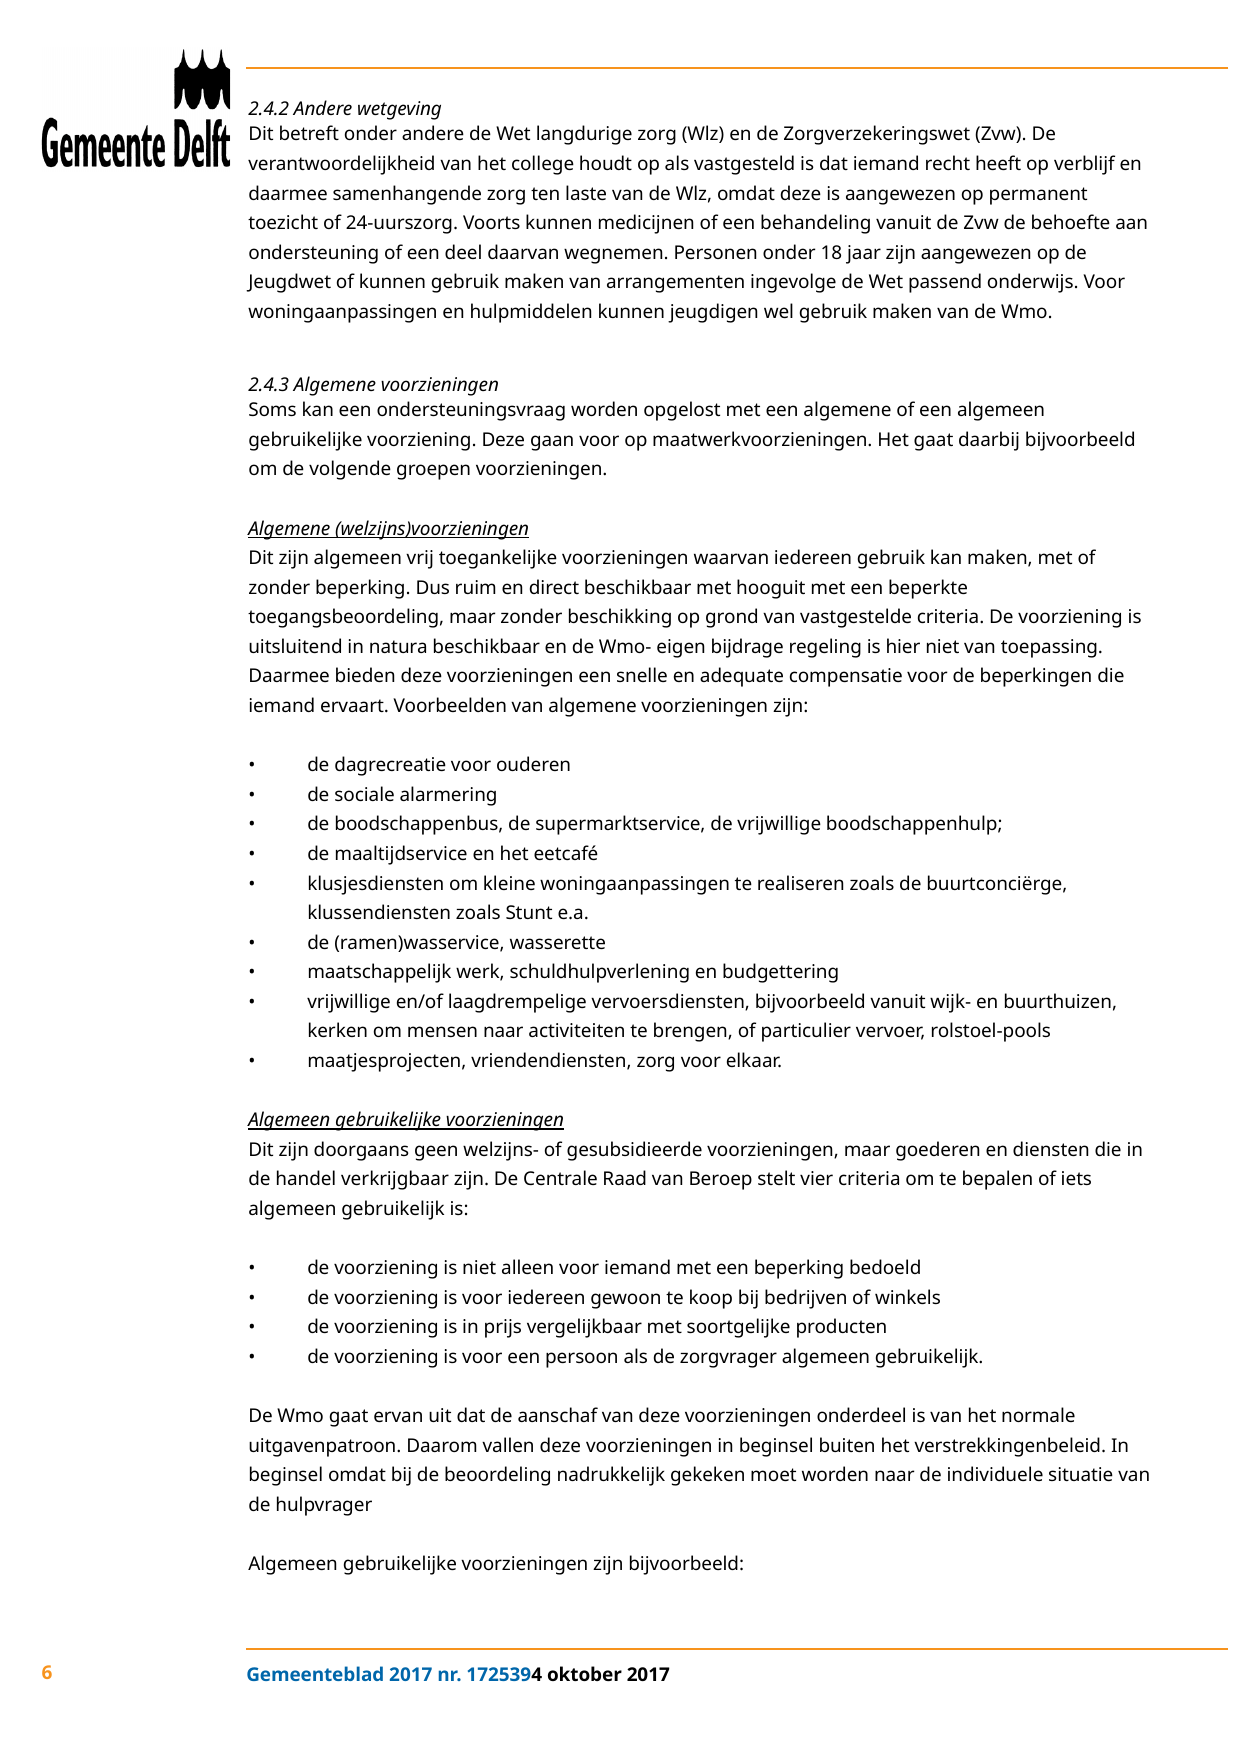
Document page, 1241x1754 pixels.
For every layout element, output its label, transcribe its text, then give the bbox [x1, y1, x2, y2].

list de boodschappenbus, de supermarktservice, de vrijwillige boodschappenhulp; [248, 811, 1152, 836]
list de maaltijdservice en het eetcafé [248, 840, 1152, 866]
text Algemene (welzijns)voorzieningen [248, 515, 1152, 541]
text 2.4.3 Algemene voorzieningen [248, 371, 1152, 396]
text Algemeen gebruikelijke voorzieningen [248, 1106, 1152, 1132]
list de voorziening is voor iedereen gewoon te koop bij bedrijven of winkels [248, 1284, 1152, 1310]
text Soms kan een ondersteuningsvraag worden opgelost met een algemene of een algemeen gebruikelijke voorziening. Deze gaan voor op maatwerkvoorzieningen. Het gaat daarbij bijvoorbeeld om de volgende groepen voorzieningen. [248, 396, 1152, 481]
list de voorziening is niet alleen voor iemand met een beperking bedoeld [248, 1254, 1152, 1280]
text De Wmo gaat ervan uit dat de aanschaf van deze voorzieningen onderdeel is van het normale uitgavenpatroon. Daarom vallen deze voorzieningen in beginsel buiten het verstrekkingenbeleid. In beginsel omdat bij de beoordeling nadrukkelijk gekeken moet worden naar de individuele situatie van de hulpvrager [248, 1402, 1152, 1517]
list vrijwillige en/of laagdrempelige vervoersdiensten, bijvoorbeeld vanuit wijk- en buurthuizen, kerken om mensen naar activiteiten te brengen, of particulier vervoer, rolstoel-pools [248, 988, 1152, 1043]
text Dit zijn algemeen vrij toegankelijke voorzieningen waarvan iedereen gebruik kan maken, met of zonder beperking. Dus ruim en direct beschikbaar met hooguit met een beperkte toegangsbeoordeling, maar zonder beschikking op grond van vastgestelde criteria. De voorziening is uitsluitend in natura beschikbaar en de Wmo- eigen bijdrage regeling is hier niet van toepassing. Daarmee bieden deze voorzieningen een snelle en adequate compensatie voor de beperkingen die iemand ervaart. Voorbeelden van algemene voorzieningen zijn: [248, 544, 1152, 718]
text Dit zijn doorgaans geen welzijns- of gesubsidieerde voorzieningen, maar goederen en diensten die in de handel verkrijgbaar zijn. De Centrale Raad van Beroep stelt vier criteria om te bepalen of iets algemeen gebruikelijk is: [248, 1136, 1152, 1221]
text Algemeen gebruikelijke voorzieningen zijn bijvoorbeeld: [248, 1550, 1152, 1576]
list de sociale alarmering [248, 781, 1152, 807]
list maatjesprojecten, vriendendiensten, zorg voor elkaar. [248, 1047, 1152, 1073]
list de (ramen)wasservice, wasserette [248, 929, 1152, 955]
list de dagrecreatie voor ouderen [248, 751, 1152, 777]
list maatschappelijk werk, schuldhulpverlening en budgettering [248, 958, 1152, 984]
picture [41, 47, 231, 172]
text 2.4.2 Andere wetgeving [248, 95, 1152, 121]
list de voorziening is voor een persoon als de zorgvrager algemeen gebruikelijk. [248, 1343, 1152, 1369]
list klusjesdiensten om kleine woningaanpassingen te realiseren zoals de buurtconciërge, klussendiensten zoals Stunt e.a. [248, 870, 1152, 925]
text Dit betreft onder andere de Wet langdurige zorg (Wlz) en de Zorgverzekeringswet (Zvw). De verantwoordelijkheid van het college houdt op als vastgesteld is dat iemand recht heeft op verblijf en daarmee samenhangende zorg ten laste van de Wlz, omdat deze is aangewezen op permanent toezicht of 24-uurszorg. Voorts kunnen medicijnen of een behandeling vanuit de Zvw de behoefte aan ondersteuning of een deel daarvan wegnemen. Personen onder 18 jaar zijn aangewezen op de Jeugdwet of kunnen gebruik maken van arrangementen ingevolge de Wet passend onderwijs. Voor woningaanpassingen en hulpmiddelen kunnen jeugdigen wel gebruik maken van de Wmo. [248, 121, 1152, 324]
list de voorziening is in prijs vergelijkbaar met soortgelijke producten [248, 1313, 1152, 1339]
